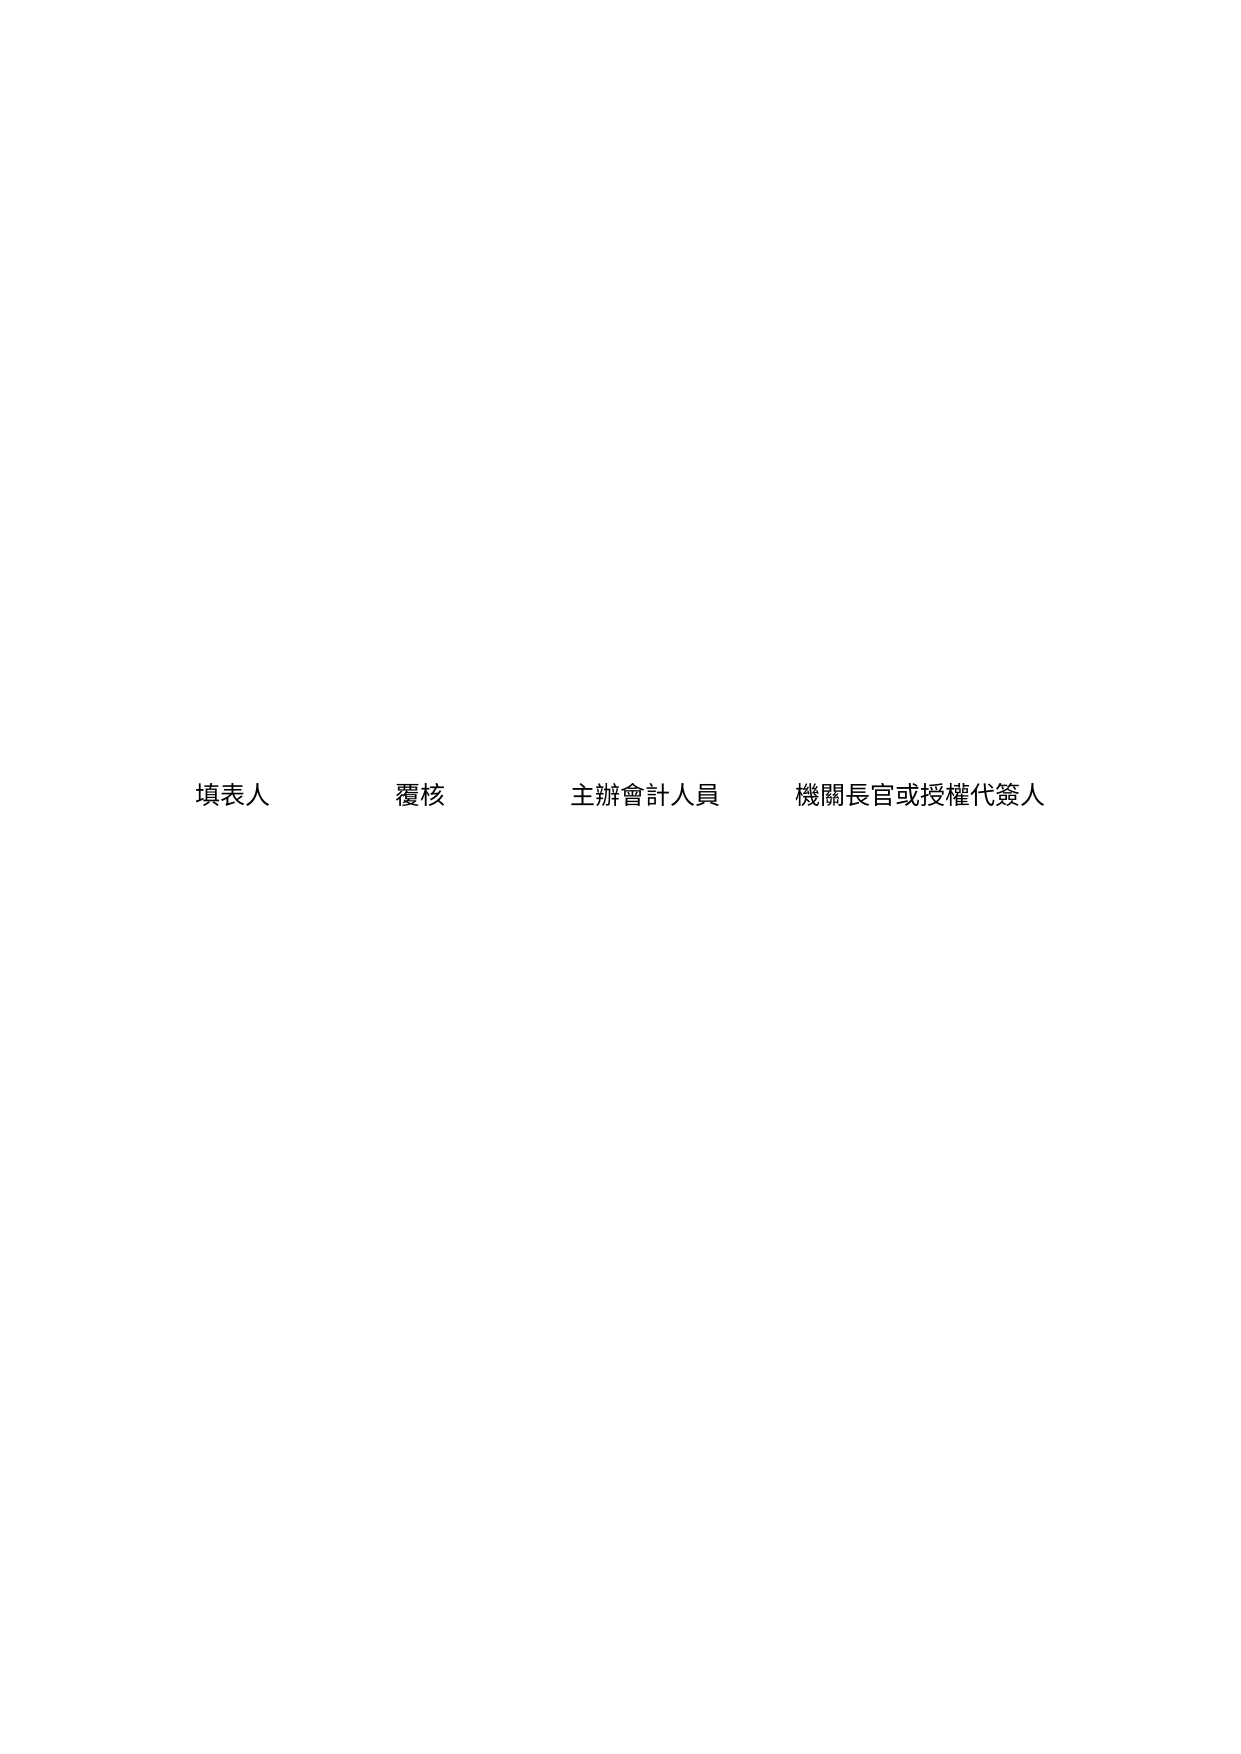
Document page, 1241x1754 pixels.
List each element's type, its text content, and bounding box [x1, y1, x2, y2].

text 填表人 覆核 主辦會計人員 機關長官或授權代簽人 [187, 752, 1053, 814]
